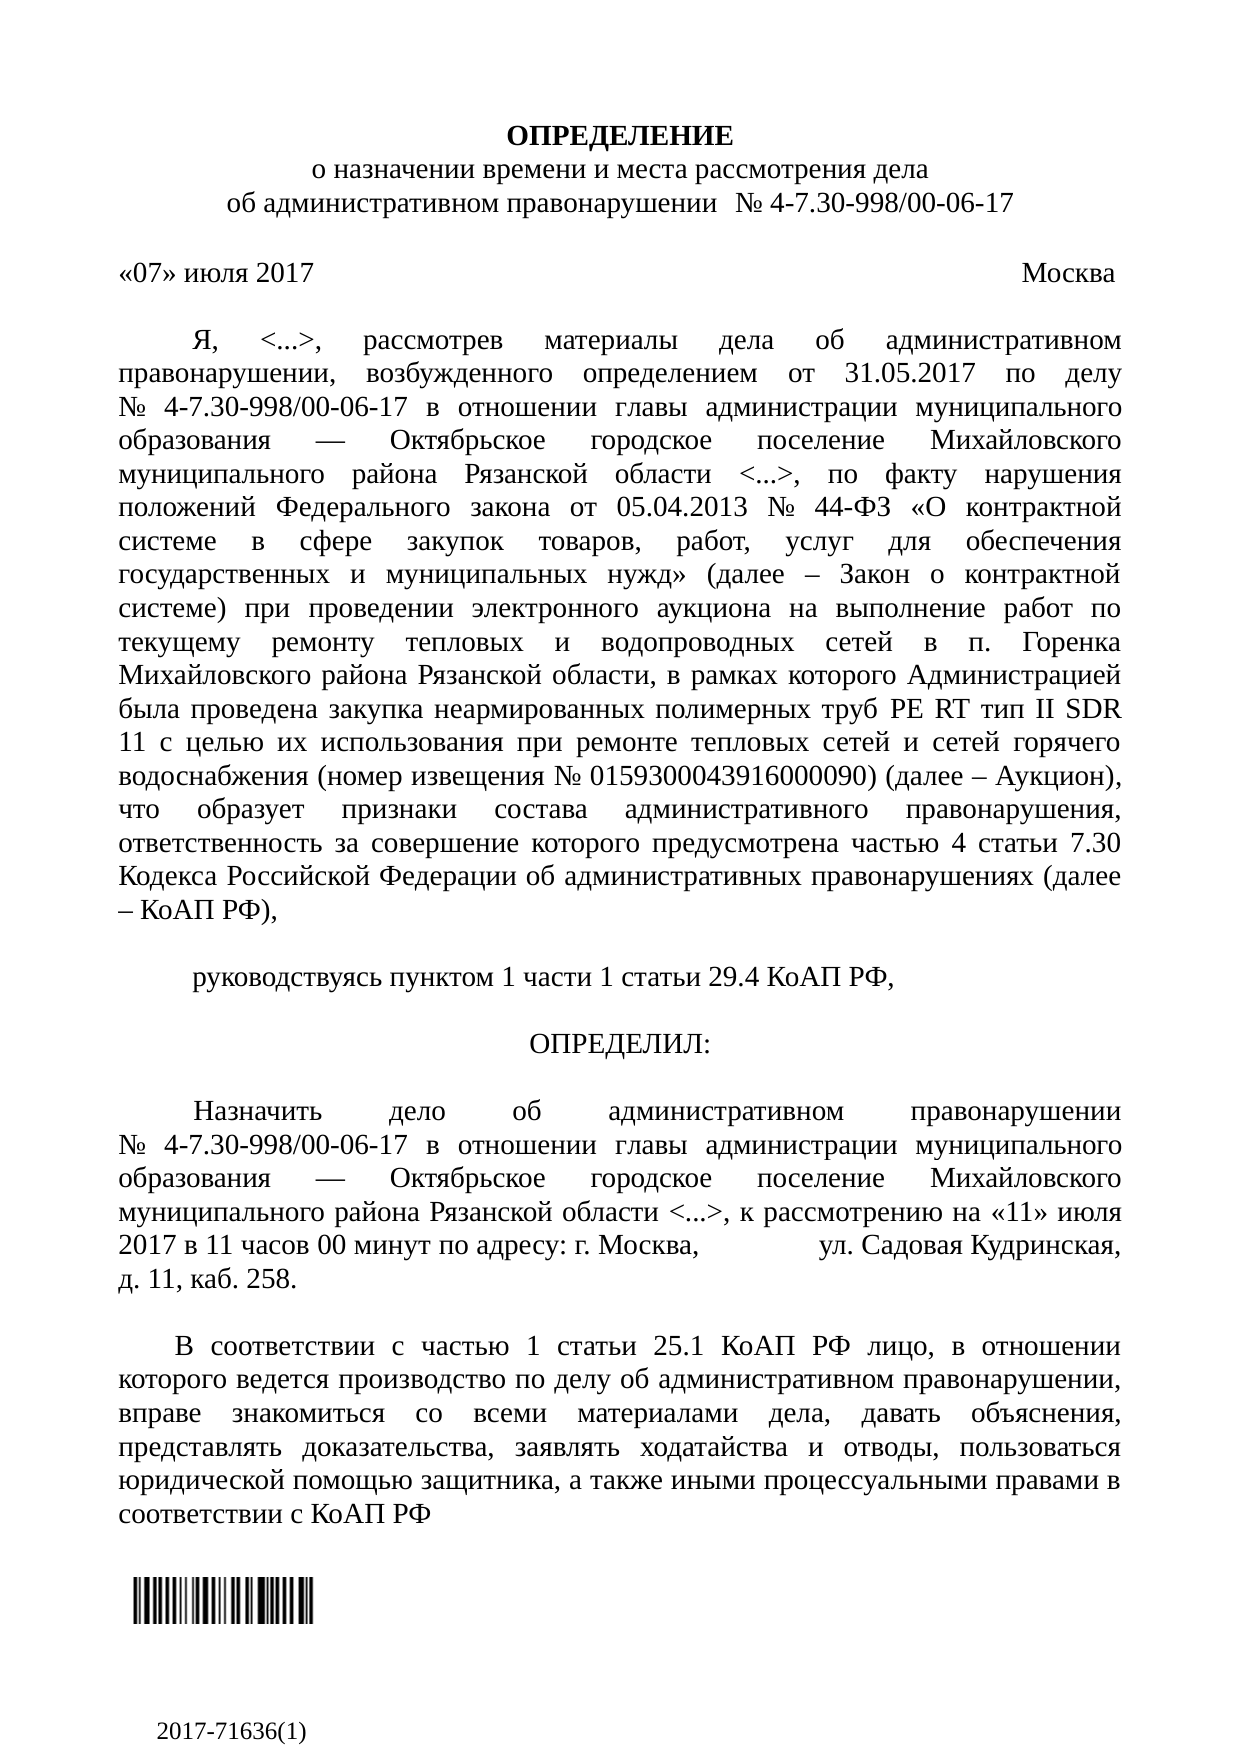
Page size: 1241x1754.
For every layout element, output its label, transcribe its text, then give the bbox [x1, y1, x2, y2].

subtitle ОПРЕДЕЛЕНИЕ [118, 118, 1122, 152]
text Я, <...>, рассмотрев материалы дела об административном правонарушении, возбужденного определением от 31.05.2017 по делу № 4-7.30-998/00-06-17 в отношении главы администрации муниципального образования — Октябрьское городское поселение Михайловского муниципального района Рязанской области <...>, по факту нарушения положений Федерального закона от 05.04.2013 № 44-ФЗ «О контрактной системе в сфере закупок товаров, работ, услуг для обеспечения государственных и муниципальных нужд» (далее – Закон о контрактной системе) при проведении электронного аукциона на выполнение работ по текущему ремонту тепловых и водопроводных сетей в п. Горенка Михайловского района Рязанской области, в рамках которого Администрацией была проведена закупка неармированных полимерных труб PE RT тип II SDR 11 с целью их использования при ремонте тепловых сетей и сетей горячего водоснабжения (номер извещения № 0159300043916000090) (далее – Аукцион), что образует признаки состава административного правонарушения, ответственность за совершение которого предусмотрена частью 4 статьи 7.30 Кодекса Российской Федерации об административных правонарушениях (далее – КоАП РФ), [118, 322, 1122, 926]
text ОПРЕДЕЛИЛ: [118, 1026, 1122, 1060]
text Назначить дело об административном правонарушении № 4-7.30-998/00-06-17 в отношении главы администрации муниципального образования — Октябрьское городское поселение Михайловского муниципального района Рязанской области <...>, к рассмотрению на «11» июля 2017 в 11 часов 00 минут по адресу: г. Москва, ул. Садовая Кудринская, д. 11, каб. 258. [118, 1093, 1122, 1294]
text об административном правонарушении № 4-7.30-998/00-06-17 [118, 185, 1122, 221]
text В соответствии с частью 1 статьи 25.1 КоАП РФ лицо, в отношении которого ведется производство по делу об административном правонарушении, вправе знакомиться со всеми материалами дела, давать объяснения, представлять доказательства, заявлять ходатайства и отводы, пользоваться юридической помощью защитника, а также иными процессуальными правами в соответствии с КоАП РФ [118, 1328, 1122, 1529]
picture [118, 1577, 331, 1624]
text о назначении времени и места рассмотрения дела [118, 152, 1122, 185]
text «07» июля 2017 Москва [118, 255, 1122, 288]
text руководствуясь пунктом 1 части 1 статьи 29.4 КоАП РФ, [118, 959, 1122, 993]
